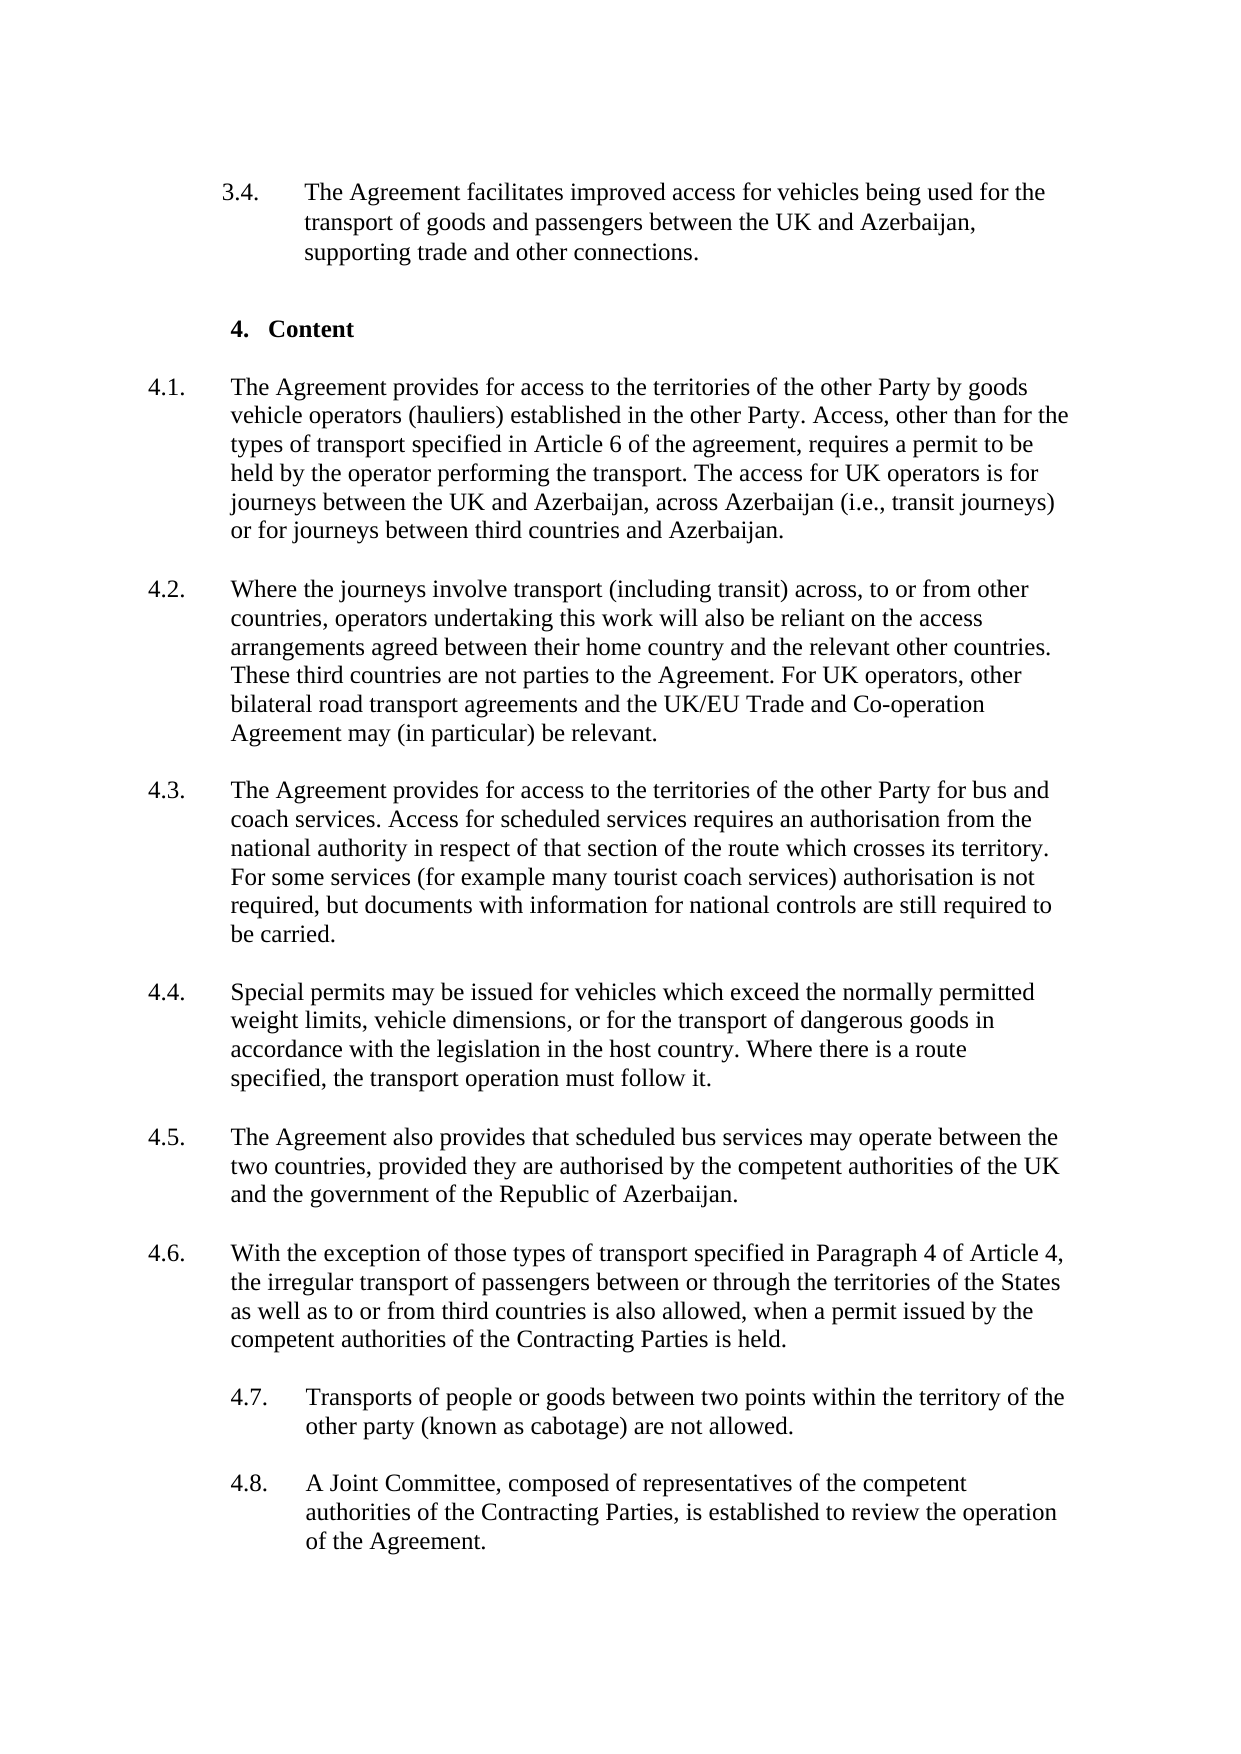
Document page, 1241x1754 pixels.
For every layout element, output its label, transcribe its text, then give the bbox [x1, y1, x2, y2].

list Special permits may be issued for vehicles which exceed the normally permitted weight limits, vehicle dimensions, or for the transport of dangerous goods in accordance with the legislation in the host country. Where there is a route specified, the transport operation must follow it. [148, 977, 1069, 1092]
list The Agreement facilitates improved access for vehicles being used for the transport of goods and passengers between the UK and Azerbaijan, supporting trade and other connections. [222, 177, 1069, 266]
list The Agreement also provides that scheduled bus services may operate between the two countries, provided they are authorised by the competent authorities of the UK and the government of the Republic of Azerbaijan. [148, 1122, 1069, 1208]
list Transports of people or goods between two points within the territory of the other party (known as cabotage) are not allowed. [230, 1382, 1069, 1439]
list With the exception of those types of transport specified in Paragraph 4 of Article 4, the irregular transport of passengers between or through the territories of the States as well as to or from third countries is also allowed, when a permit issued by the competent authorities of the Contracting Parties is held. [148, 1238, 1069, 1353]
list The Agreement provides for access to the territories of the other Party for bus and coach services. Access for scheduled services requires an authorisation from the national authority in respect of that section of the route which crosses its territory. For some services (for example many tourist coach services) authorisation is not required, but documents with information for national controls are still required to be carried. [148, 776, 1069, 948]
list Where the journeys involve transport (including transit) across, to or from other countries, operators undertaking this work will also be reliant on the access arrangements agreed between their home country and the relevant other countries. These third countries are not parties to the Agreement. For UK operators, other bilateral road transport agreements and the UK/EU Trade and Co-operation Agreement may (in particular) be relevant. [148, 574, 1069, 747]
list A Joint Committee, composed of representatives of the competent authorities of the Contracting Parties, is established to review the operation of the Agreement. [230, 1468, 1069, 1554]
list The Agreement provides for access to the territories of the other Party by goods vehicle operators (hauliers) established in the other Party. Access, other than for the types of transport specified in Article 6 of the agreement, requires a permit to be held by the operator performing the transport. The access for UK operators is for journeys between the UK and Azerbaijan, across Azerbaijan (i.e., transit journeys) or for journeys between third countries and Azerbaijan. [148, 372, 1069, 544]
list Content [230, 314, 1069, 343]
